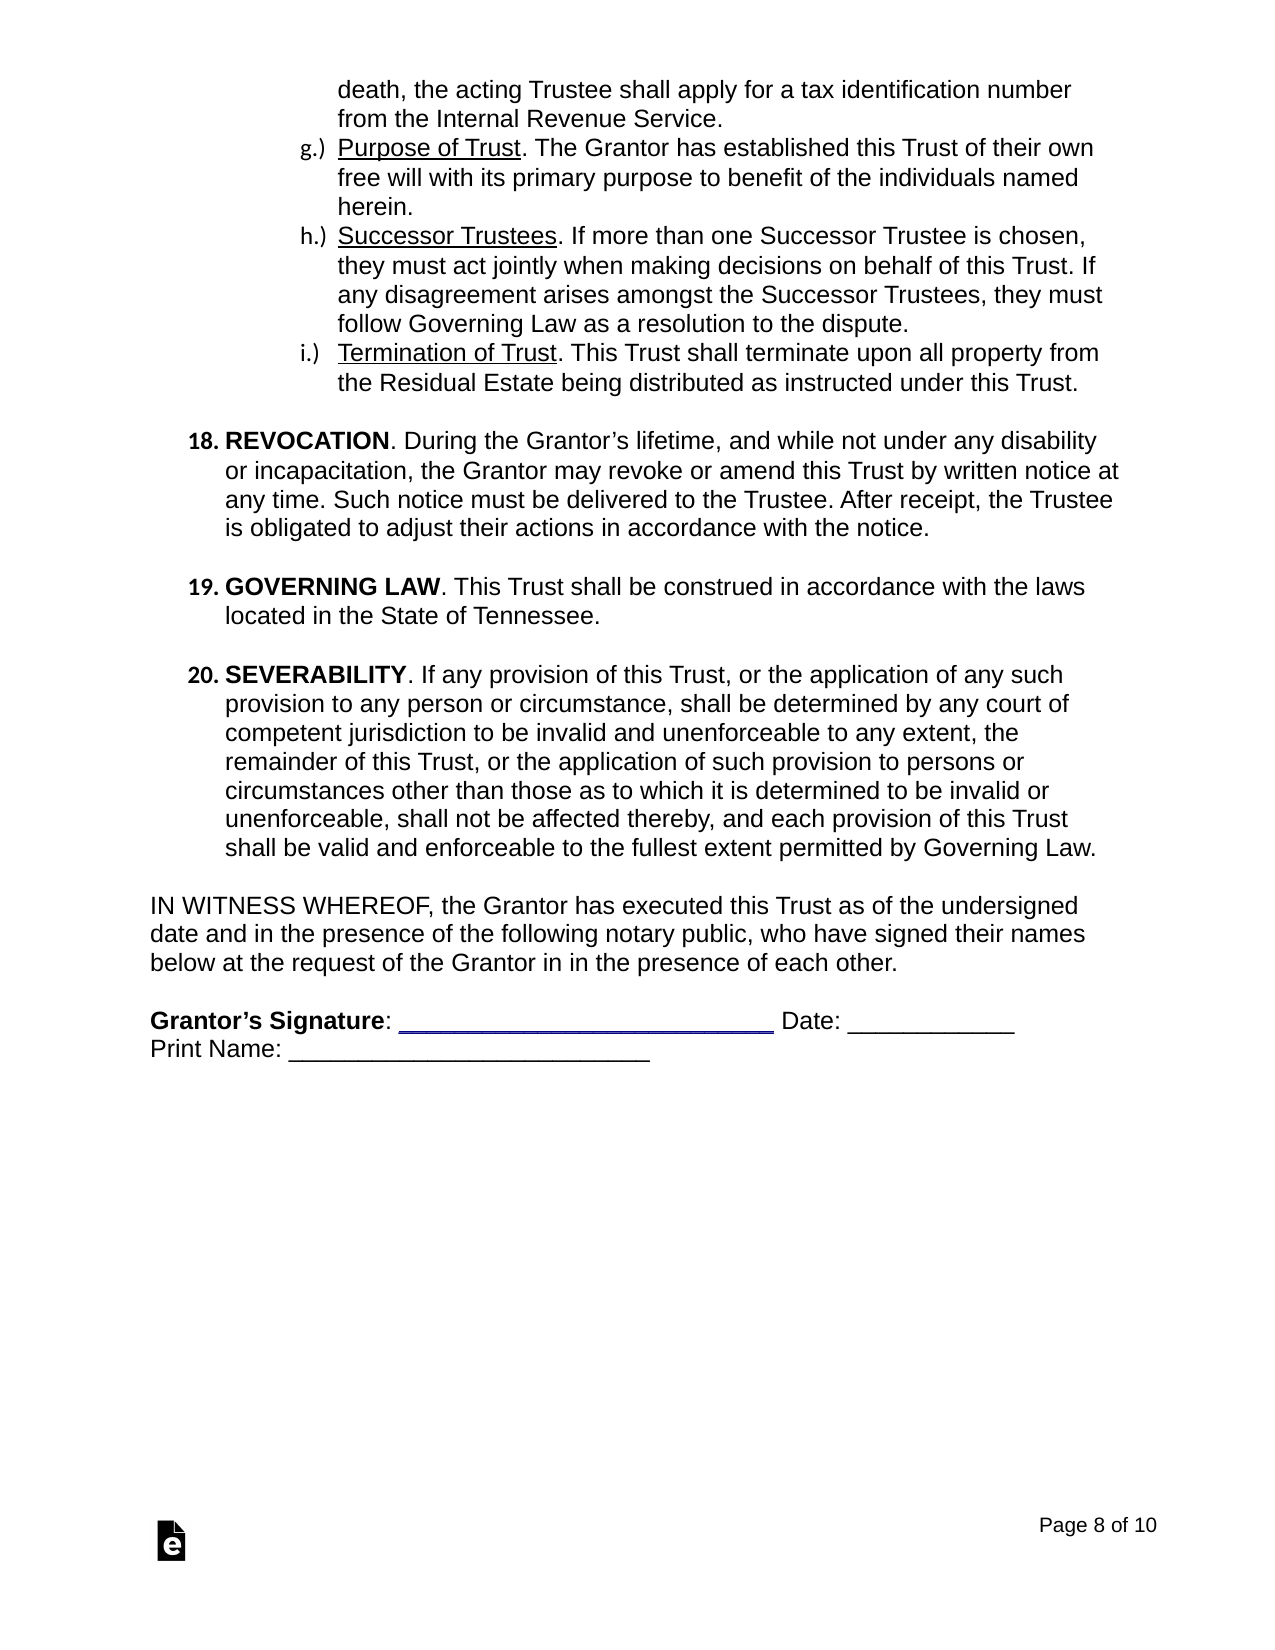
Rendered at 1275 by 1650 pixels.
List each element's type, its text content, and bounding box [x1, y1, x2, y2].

text IN WITNESS WHEREOF, the Grantor has executed this Trust as of the undersigned date and in the presence of the following notary public, who have signed their names below at the request of the Grantor in in the presence of each other. [150, 891, 1125, 977]
list SEVERABILITY. If any provision of this Trust, or the application of any such provision to any person or circumstance, shall be determined by any court of competent jurisdiction to be invalid and unenforceable to any extent, the remainder of this Trust, or the application of such provision to persons or circumstances other than those as to which it is determined to be invalid or unenforceable, shall not be affected thereby, and each provision of this Trust shall be valid and enforceable to the fullest extent permitted by Governing Law. [187, 659, 1125, 862]
text Grantor’s Signature: ___________________________ Date: ____________ [150, 1006, 1125, 1034]
list GOVERNING LAW. This Trust shall be construed in accordance with the laws located in the State of Tennessee. [187, 571, 1125, 630]
list death, the acting Trustee shall apply for a tax identification number from the Internal Revenue Service. [300, 75, 1125, 132]
list REVOCATION. During the Grantor’s lifetime, and while not under any disability or incapacitation, the Grantor may revoke or amend this Trust by written notice at any time. Such notice must be delivered to the Trustee. After receipt, the Trustee is obligated to adjust their actions in accordance with the notice. [187, 425, 1125, 542]
text Print Name: __________________________ [150, 1034, 1125, 1063]
list Purpose of Trust. The Grantor has established this Trust of their own free will with its primary purpose to benefit of the individuals named herein. [300, 132, 1125, 221]
list Termination of Trust. This Trust shall terminate upon all property from the Residual Estate being distributed as instructed under this Trust. [300, 337, 1125, 397]
list Successor Trustees. If more than one Successor Trustee is chosen, they must act jointly when making decisions on behalf of this Trust. If any disagreement arises amongst the Successor Trustees, they must follow Governing Law as a resolution to the dispute. [300, 221, 1125, 337]
